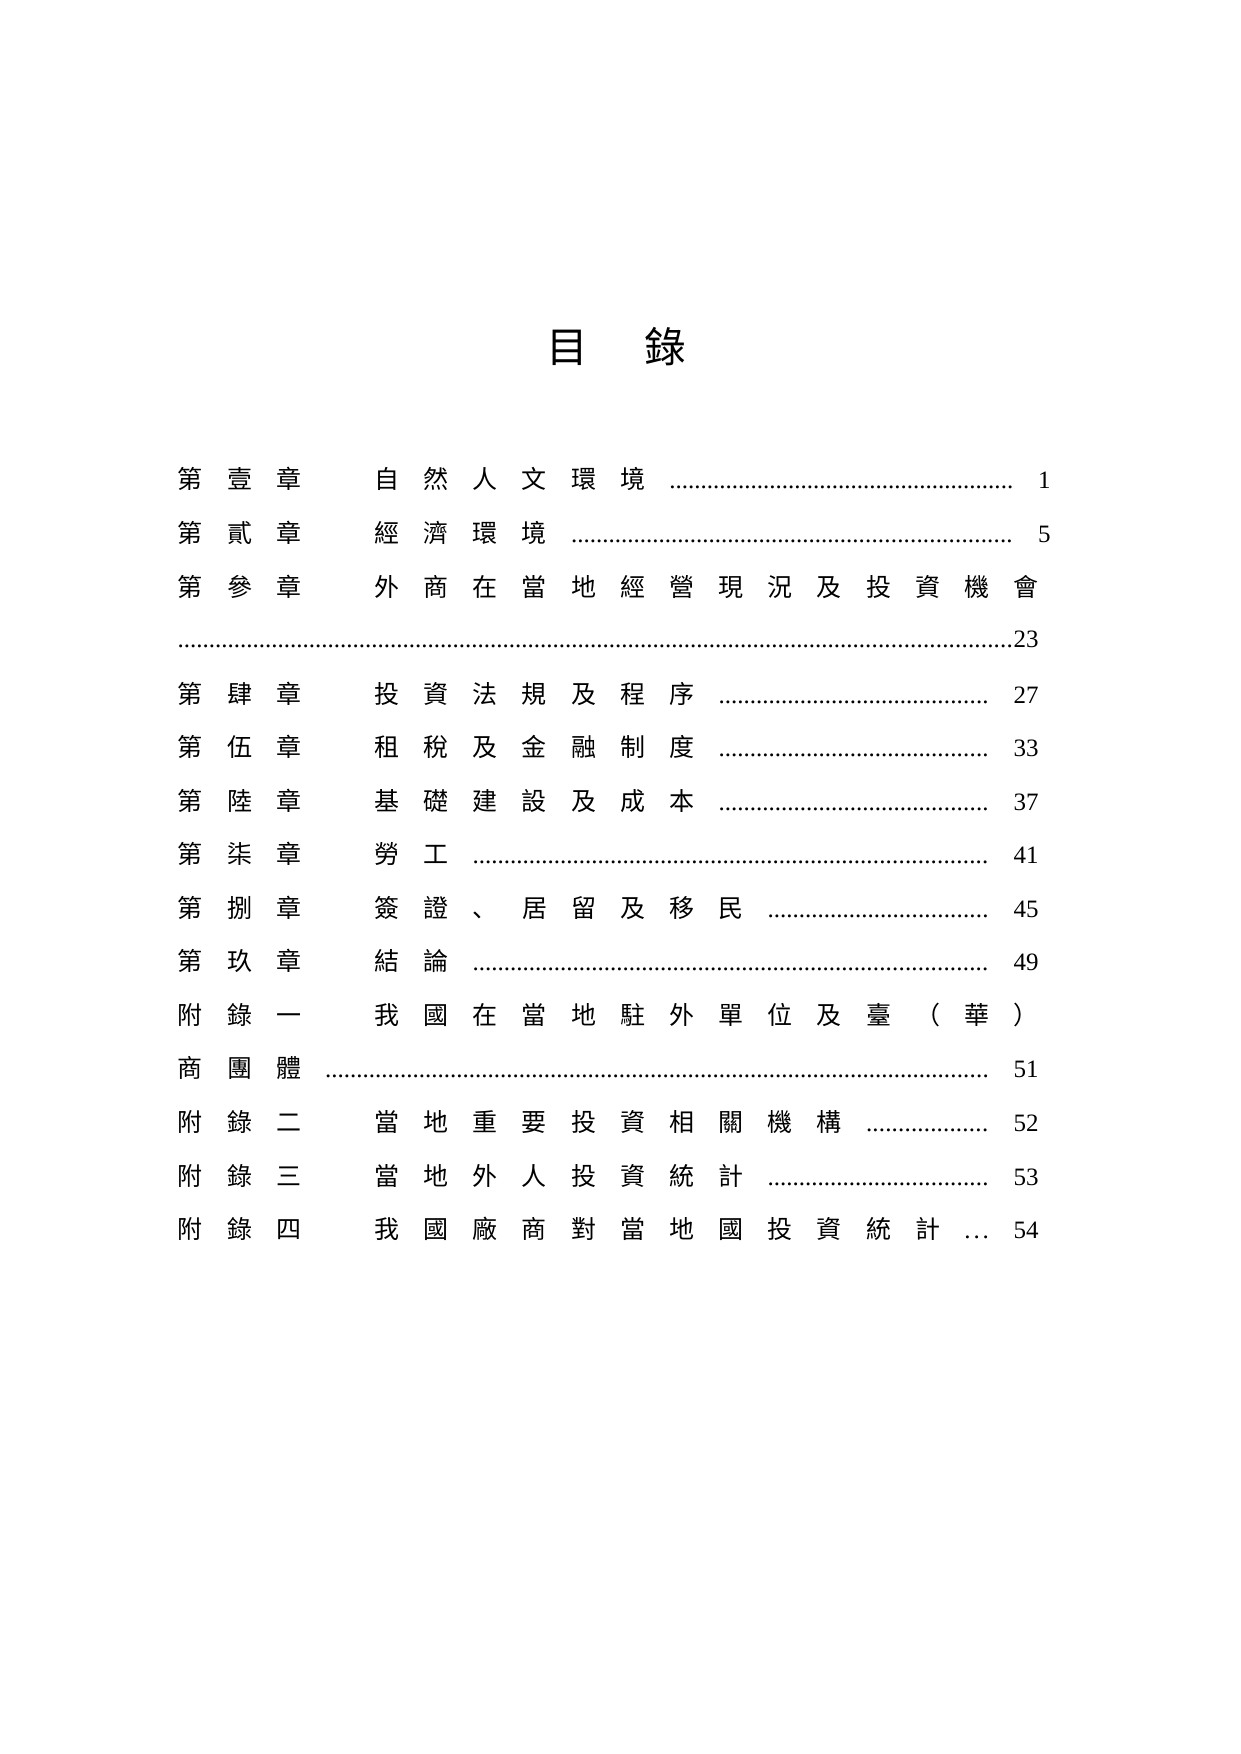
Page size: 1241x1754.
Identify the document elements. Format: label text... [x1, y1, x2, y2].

text 第伍章 租稅及金融制度 33 [178, 719, 1063, 773]
text 第參章 外商在當地經營現況及投資機會 23 [178, 558, 1063, 666]
text 附錄四 我國廠商對當地國投資統計 54 [178, 1201, 1063, 1254]
text 第貳章 經濟環境 5 [178, 505, 1063, 558]
text 附錄一 我國在當地駐外單位及臺（華）商團體 51 [178, 987, 1063, 1094]
text 第柒章 勞工 41 [178, 826, 1063, 880]
text 第肆章 投資法規及程序 27 [178, 666, 1063, 719]
text 附錄二 當地重要投資相關機構 52 [178, 1094, 1063, 1147]
text 附錄三 當地外人投資統計 53 [178, 1147, 1063, 1201]
text 第壹章 自然人文環境 1 [178, 451, 1063, 505]
text 第玖章 結論 49 [178, 933, 1063, 987]
text 目 錄 [178, 291, 1063, 398]
text 第捌章 簽證、居留及移民 45 [178, 880, 1063, 933]
text 第陸章 基礎建設及成本 37 [178, 773, 1063, 826]
